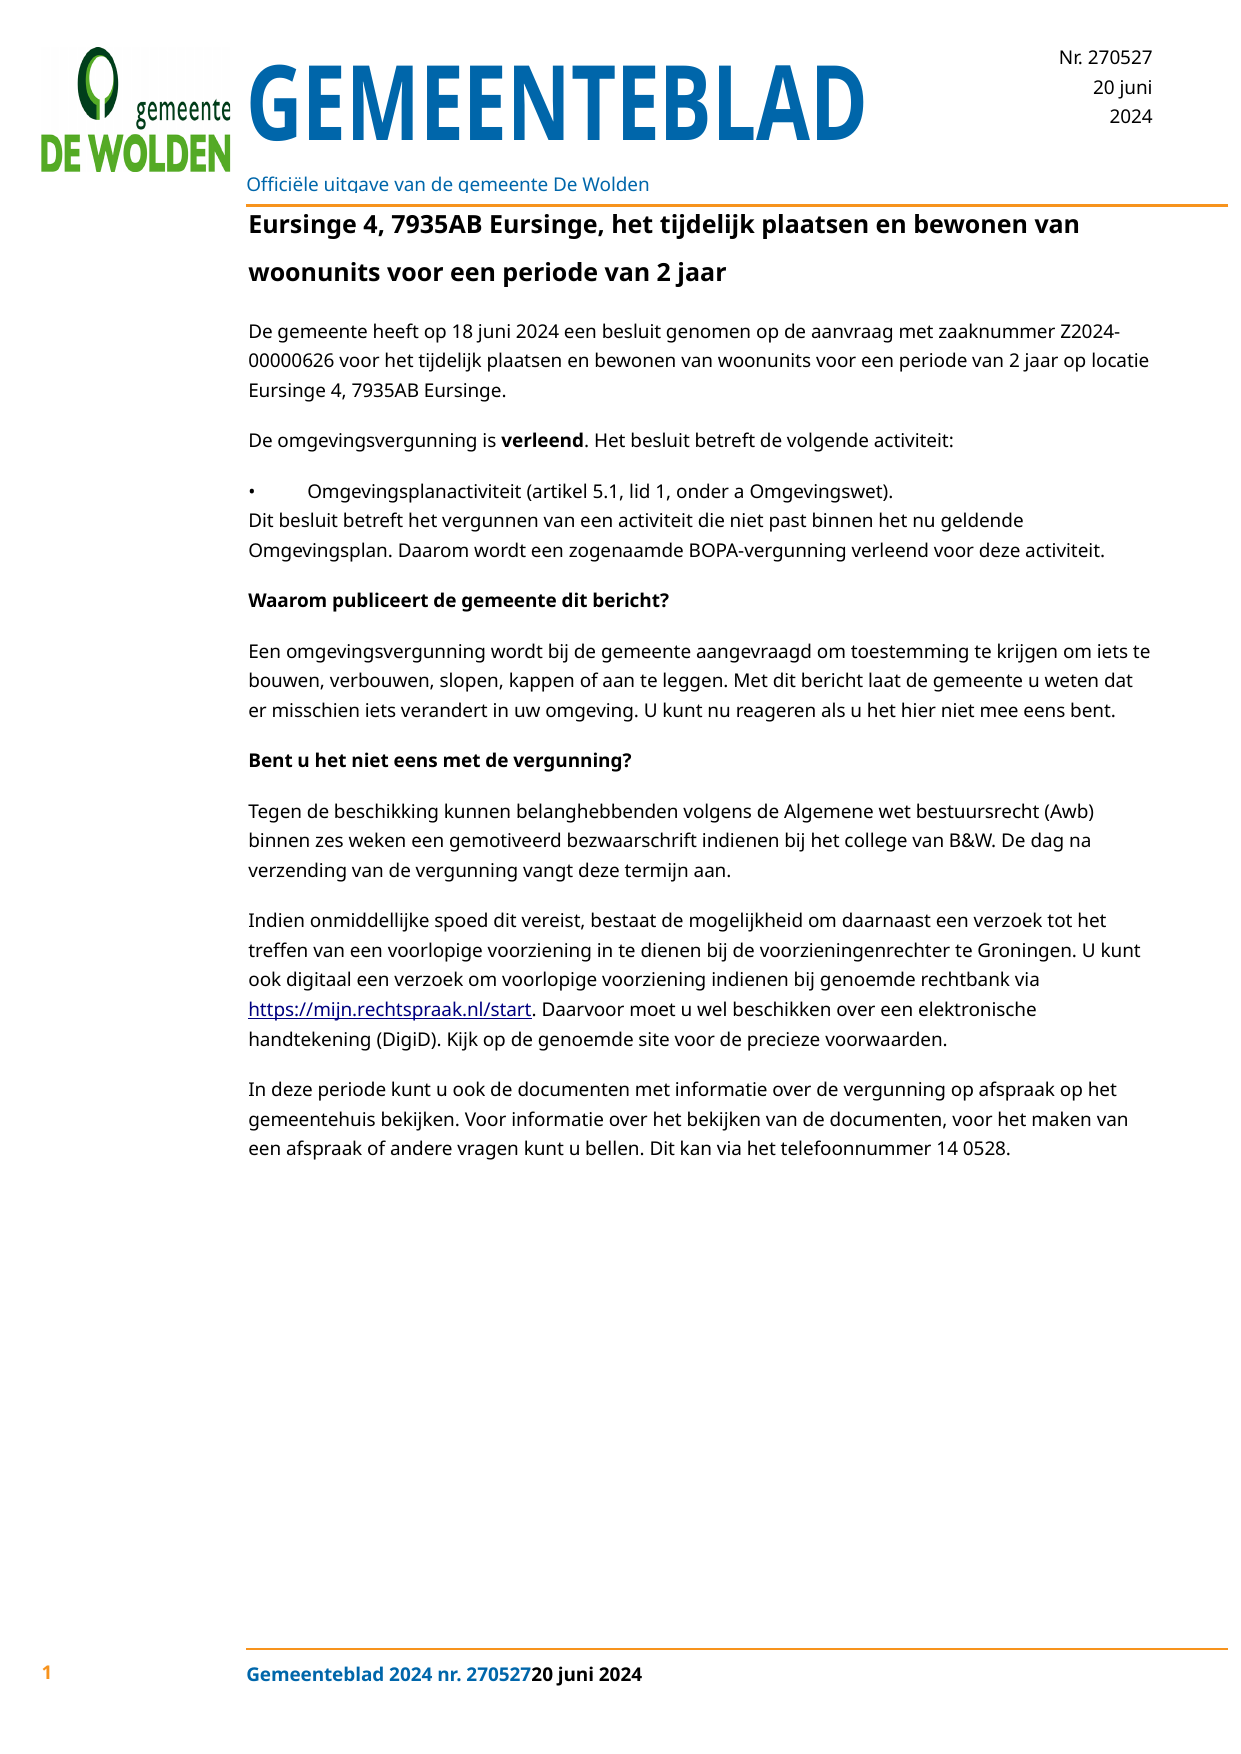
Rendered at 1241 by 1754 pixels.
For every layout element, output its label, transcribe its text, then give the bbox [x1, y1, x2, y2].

text De omgevingsvergunning is verleend. Het besluit betreft de volgende activiteit: [248, 427, 1152, 453]
text Indien onmiddellijke spoed dit vereist, bestaat de mogelijkheid om daarnaast een verzoek tot het treffen van een voorlopige voorziening in te dienen bij de voorzieningenrechter te Groningen. U kunt ook digitaal een verzoek om voorlopige voorziening indienen bij genoemde rechtbank via https://mijn.rechtspraak.nl/start. Daarvoor moet u wel beschikken over een elektronische handtekening (DigiD). Kijk op de genoemde site voor de precieze voorwaarden. [248, 907, 1152, 1052]
picture [41, 47, 231, 172]
text Eursinge 4, 7935AB Eursinge, het tijdelijk plaatsen en bewonen van woonunits voor een periode van 2 jaar [248, 207, 1152, 288]
text De gemeente heeft op 18 juni 2024 een besluit genomen op de aanvraag met zaaknummer Z2024-00000626 voor het tijdelijk plaatsen en bewonen van woonunits voor een periode van 2 jaar op locatie Eursinge 4, 7935AB Eursinge. [248, 318, 1152, 403]
text Dit besluit betreft het vergunnen van een activiteit die niet past binnen het nu geldende Omgevingsplan. Daarom wordt een zogenaamde BOPA-vergunning verleend voor deze activiteit. [248, 507, 1152, 563]
text Een omgevingsvergunning wordt bij de gemeente aangevraagd om toestemming te krijgen om iets te bouwen, verbouwen, slopen, kappen of aan te leggen. Met dit bericht laat de gemeente u weten dat er misschien iets verandert in uw omgeving. U kunt nu reageren als u het hier niet mee eens bent. [248, 638, 1152, 723]
text Tegen de beschikking kunnen belanghebbenden volgens de Algemene wet bestuursrecht (Awb) binnen zes weken een gemotiveerd bezwaarschrift indienen bij het college van B&W. De dag na verzending van de vergunning vangt deze termijn aan. [248, 798, 1152, 883]
list Omgevingsplanactiviteit (artikel 5.1, lid 1, onder a Omgevingswet). [248, 478, 1152, 504]
text Waarom publiceert de gemeente dit bericht? [248, 587, 1152, 613]
text Bent u het niet eens met de vergunning? [248, 747, 1152, 773]
text In deze periode kunt u ook de documenten met informatie over de vergunning op afspraak op het gemeentehuis bekijken. Voor informatie over het bekijken van de documenten, voor het maken van een afspraak of andere vragen kunt u bellen. Dit kan via het telefoonnummer 14 0528. [248, 1076, 1152, 1161]
